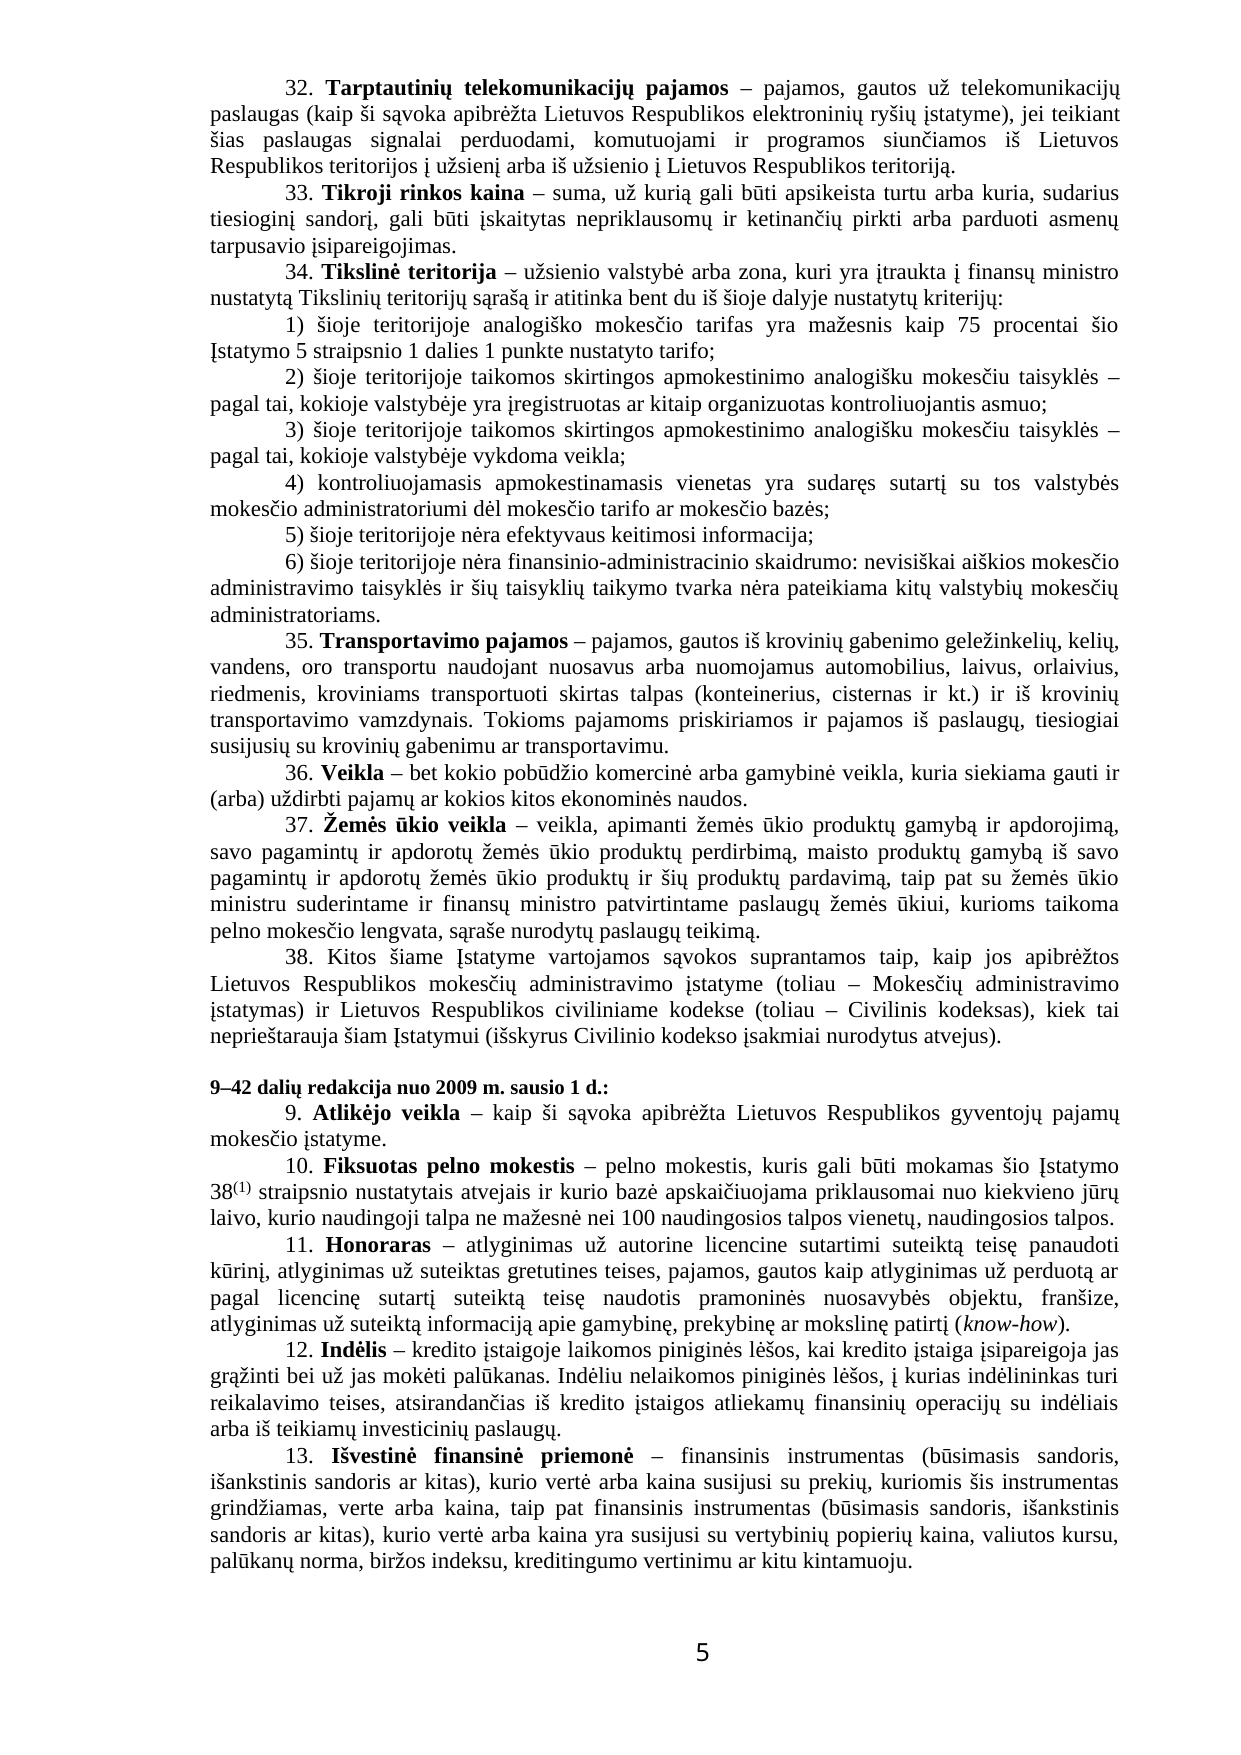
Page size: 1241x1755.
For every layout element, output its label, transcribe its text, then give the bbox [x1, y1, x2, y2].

text 33. Tikroji rinkos kaina – suma, už kurią gali būti apsikeista turtu arba kuria, sudarius tiesioginį sandorį, gali būti įskaitytas nepriklausomų ir ketinančių pirkti arba parduoti asmenų tarpusavio įsipareigojimas. [210, 179, 1120, 258]
text 38. Kitos šiame Įstatyme vartojamos sąvokos suprantamos taip, kaip jos apibrėžtos Lietuvos Respublikos mokesčių administravimo įstatyme (toliau – Mokesčių administravimo įstatymas) ir Lietuvos Respublikos civiliniame kodekse (toliau – Civilinis kodeksas), kiek tai neprieštarauja šiam Įstatymui (išskyrus Civilinio kodekso įsakmiai nurodytus atvejus). [210, 943, 1120, 1049]
text 11. Honoraras – atlyginimas už autorine licencine sutartimi suteiktą teisę panaudoti kūrinį, atlyginimas už suteiktas gretutines teises, pajamos, gautos kaip atlyginimas už perduotą ar pagal licencinę sutartį suteiktą teisę naudotis pramoninės nuosavybės objektu, franšize, atlyginimas už suteiktą informaciją apie gamybinę, prekybinę ar mokslinę patirtį (know-how). [210, 1231, 1120, 1336]
text 37. Žemės ūkio veikla – veikla, apimanti žemės ūkio produktų gamybą ir apdorojimą, savo pagamintų ir apdorotų žemės ūkio produktų perdirbimą, maisto produktų gamybą iš savo pagamintų ir apdorotų žemės ūkio produktų ir šių produktų pardavimą, taip pat su žemės ūkio ministru suderintame ir finansų ministro patvirtintame paslaugų žemės ūkiui, kurioms taikoma pelno mokesčio lengvata, sąraše nurodytų paslaugų teikimą. [210, 811, 1120, 943]
text 9. Atlikėjo veikla – kaip ši sąvoka apibrėžta Lietuvos Respublikos gyventojų pajamų mokesčio įstatyme. [210, 1099, 1120, 1152]
text 13. Išvestinė finansinė priemonė – finansinis instrumentas (būsimasis sandoris, išankstinis sandoris ar kitas), kurio vertė arba kaina susijusi su prekių, kuriomis šis instrumentas grindžiamas, verte arba kaina, taip pat finansinis instrumentas (būsimasis sandoris, išankstinis sandoris ar kitas), kurio vertė arba kaina yra susijusi su vertybinių popierių kaina, valiutos kursu, palūkanų norma, biržos indeksu, kreditingumo vertinimu ar kitu kintamuoju. [210, 1442, 1120, 1573]
text 3) šioje teritorijoje taikomos skirtingos apmokestinimo analogišku mokesčiu taisyklės – pagal tai, kokioje valstybėje vykdoma veikla; [210, 416, 1120, 469]
text 36. Veikla – bet kokio pobūdžio komercinė arba gamybinė veikla, kuria siekiama gauti ir (arba) uždirbti pajamų ar kokios kitos ekonominės naudos. [210, 759, 1120, 811]
text 5) šioje teritorijoje nėra efektyvaus keitimosi informacija; [210, 522, 1120, 548]
text 4) kontroliuojamasis apmokestinamasis vienetas yra sudaręs sutartį su tos valstybės mokesčio administratoriumi dėl mokesčio tarifo ar mokesčio bazės; [210, 469, 1120, 522]
text 1) šioje teritorijoje analogiško mokesčio tarifas yra mažesnis kaip 75 procentai šio Įstatymo 5 straipsnio 1 dalies 1 punkte nustatyto tarifo; [210, 311, 1120, 363]
text 32. Tarptautinių telekomunikacijų pajamos – pajamos, gautos už telekomunikacijų paslaugas (kaip ši sąvoka apibrėžta Lietuvos Respublikos elektroninių ryšių įstatyme), jei teikiant šias paslaugas signalai perduodami, komutuojami ir programos siunčiamos iš Lietuvos Respublikos teritorijos į užsienį arba iš užsienio į Lietuvos Respublikos teritoriją. [210, 73, 1120, 179]
text 6) šioje teritorijoje nėra finansinio-administracinio skaidrumo: nevisiškai aiškios mokesčio administravimo taisyklės ir šių taisyklių taikymo tvarka nėra pateikiama kitų valstybių mokesčių administratoriams. [210, 548, 1120, 627]
text 34. Tikslinė teritorija – užsienio valstybė arba zona, kuri yra įtraukta į finansų ministro nustatytą Tikslinių teritorijų sąrašą ir atitinka bent du iš šioje dalyje nustatytų kriterijų: [210, 258, 1120, 311]
text 2) šioje teritorijoje taikomos skirtingos apmokestinimo analogišku mokesčiu taisyklės – pagal tai, kokioje valstybėje yra įregistruotas ar kitaip organizuotas kontroliuojantis asmuo; [210, 363, 1120, 416]
text 10. Fiksuotas pelno mokestis – pelno mokestis, kuris gali būti mokamas šio Įstatymo 38(1) straipsnio nustatytais atvejais ir kurio bazė apskaičiuojama priklausomai nuo kiekvieno jūrų laivo, kurio naudingoji talpa ne mažesnė nei 100 naudingosios talpos vienetų, naudingosios talpos. [210, 1152, 1120, 1231]
text 35. Transportavimo pajamos – pajamos, gautos iš krovinių gabenimo geležinkelių, kelių, vandens, oro transportu naudojant nuosavus arba nuomojamus automobilius, laivus, orlaivius, riedmenis, kroviniams transportuoti skirtas talpas (konteinerius, cisternas ir kt.) ir iš krovinių transportavimo vamzdynais. Tokioms pajamoms priskiriamos ir pajamos iš paslaugų, tiesiogiai susijusių su krovinių gabenimu ar transportavimu. [210, 627, 1120, 759]
text 12. Indėlis – kredito įstaigoje laikomos piniginės lėšos, kai kredito įstaiga įsipareigoja jas grąžinti bei už jas mokėti palūkanas. Indėliu nelaikomos piniginės lėšos, į kurias indėlininkas turi reikalavimo teises, atsirandančias iš kredito įstaigos atliekamų finansinių operacijų su indėliais arba iš teikiamų investicinių paslaugų. [210, 1336, 1120, 1442]
text 9–42 dalių redakcija nuo 2009 m. sausio 1 d.: [210, 1075, 1120, 1099]
